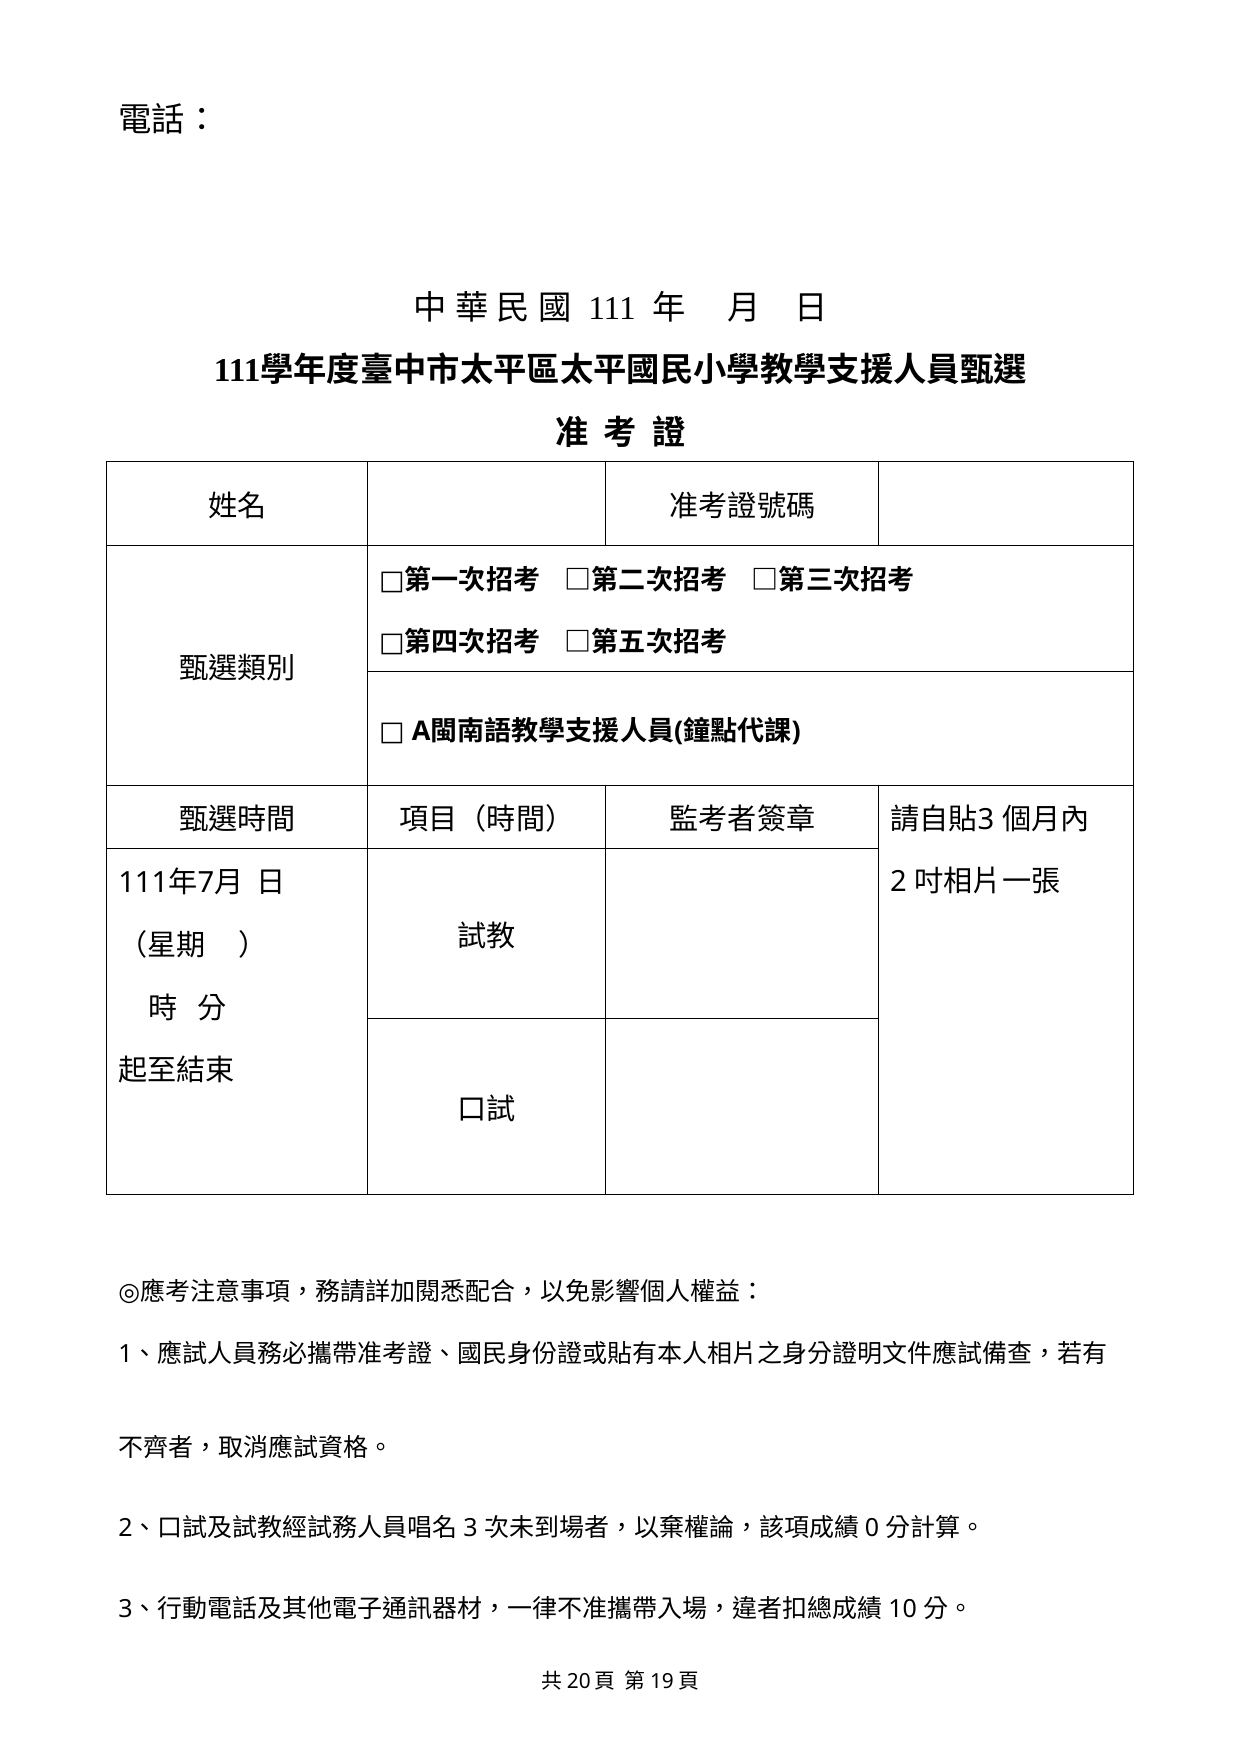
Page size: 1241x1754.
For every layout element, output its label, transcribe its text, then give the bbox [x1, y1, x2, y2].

text 電話： [118, 86, 1122, 148]
table_cell 口試 [368, 1019, 605, 1194]
text 111學年度臺中市太平區太平國民小學教學支援人員甄選 [118, 336, 1122, 398]
table_cell 請自貼3 個月內 2 吋相片一張 [879, 786, 1133, 1194]
text 2、口試及試教經試務人員唱名 3 次未到場者，以棄權論，該項成績 0 分計算。 [118, 1495, 1122, 1557]
table_cell 項目（時間） [368, 786, 605, 848]
table_header 姓名 [107, 462, 367, 545]
table_cell □第一次招考 □第二次招考 □第三次招考 □第四次招考 □第五次招考 [368, 546, 1133, 671]
table_cell 111年7月 日 （星期 ） 時 分 起至結束 [107, 849, 367, 1194]
text 准 考 證 [118, 398, 1122, 461]
table_header 准考證號碼 [606, 462, 878, 545]
text 中 華 民 國 111 年 月 日 [118, 273, 1122, 336]
table_cell 甄選類別 [107, 546, 367, 784]
table_cell [606, 849, 878, 1018]
table_cell [606, 1019, 878, 1194]
text ◎應考注意事項，務請詳加閱悉配合，以免影響個人權益： [118, 1258, 1122, 1320]
text 1、應試人員務必攜帶准考證、國民身份證或貼有本人相片之身分證明文件應試備查，若有不齊者，取消應試資格。 [118, 1320, 1122, 1477]
text 3、行動電話及其他電子通訊器材，一律不准攜帶入場，違者扣總成績 10 分。 [118, 1575, 1122, 1638]
table_cell □ A閩南語教學支援人員(鐘點代課) [368, 672, 1133, 784]
table_cell 甄選時間 [107, 786, 367, 848]
table_header [368, 462, 605, 545]
table_cell 試教 [368, 849, 605, 1018]
table_header [879, 462, 1133, 545]
table_cell 監考者簽章 [606, 786, 878, 848]
